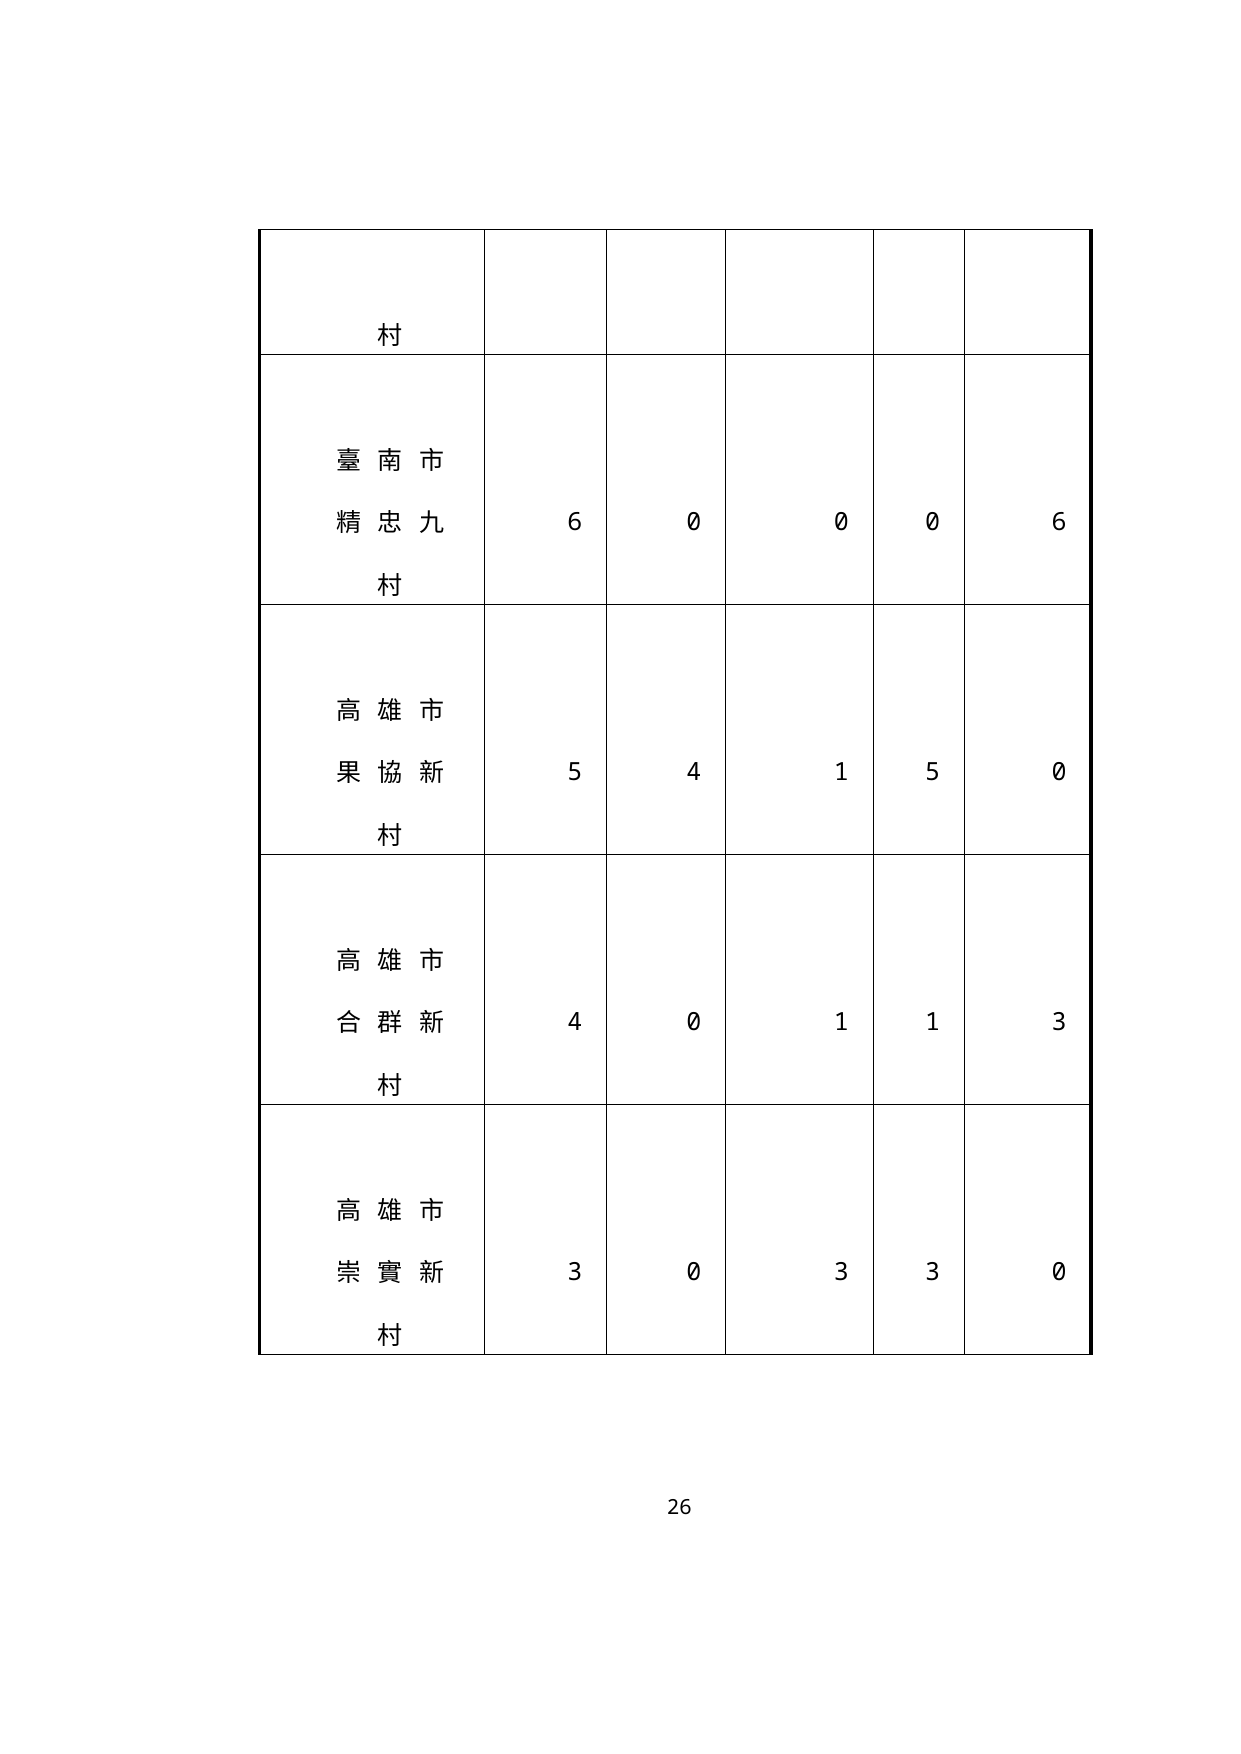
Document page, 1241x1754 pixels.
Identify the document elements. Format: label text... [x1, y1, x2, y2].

table_cell 4 [485, 855, 606, 1104]
table_cell 3 [485, 1105, 606, 1354]
table_cell 4 [607, 605, 725, 854]
table_cell 村 [261, 230, 484, 354]
table_cell [607, 230, 725, 354]
table_cell 3 [726, 1105, 873, 1354]
table_cell [874, 230, 964, 354]
table_cell [965, 230, 1089, 354]
table_cell 5 [874, 605, 964, 854]
table_cell 0 [607, 1105, 725, 1354]
table_cell 5 [485, 605, 606, 854]
table_cell 高雄市合群新村 [261, 855, 484, 1104]
table_cell 0 [726, 355, 873, 604]
table_cell 3 [965, 855, 1089, 1104]
table_cell 3 [874, 1105, 964, 1354]
table_cell 臺南市精忠九村 [261, 355, 484, 604]
table_cell 6 [965, 355, 1089, 604]
table_cell [726, 230, 873, 354]
table_cell 0 [607, 855, 725, 1104]
table_cell 1 [726, 855, 873, 1104]
table_cell 0 [607, 355, 725, 604]
table_cell 6 [485, 355, 606, 604]
table_cell 高雄市崇實新村 [261, 1105, 484, 1354]
table_cell 高雄市果協新村 [261, 605, 484, 854]
table_cell 1 [874, 855, 964, 1104]
table_cell 0 [874, 355, 964, 604]
table_cell 0 [965, 605, 1089, 854]
table_cell [485, 230, 606, 354]
table_cell 1 [726, 605, 873, 854]
table_cell 0 [965, 1105, 1089, 1354]
